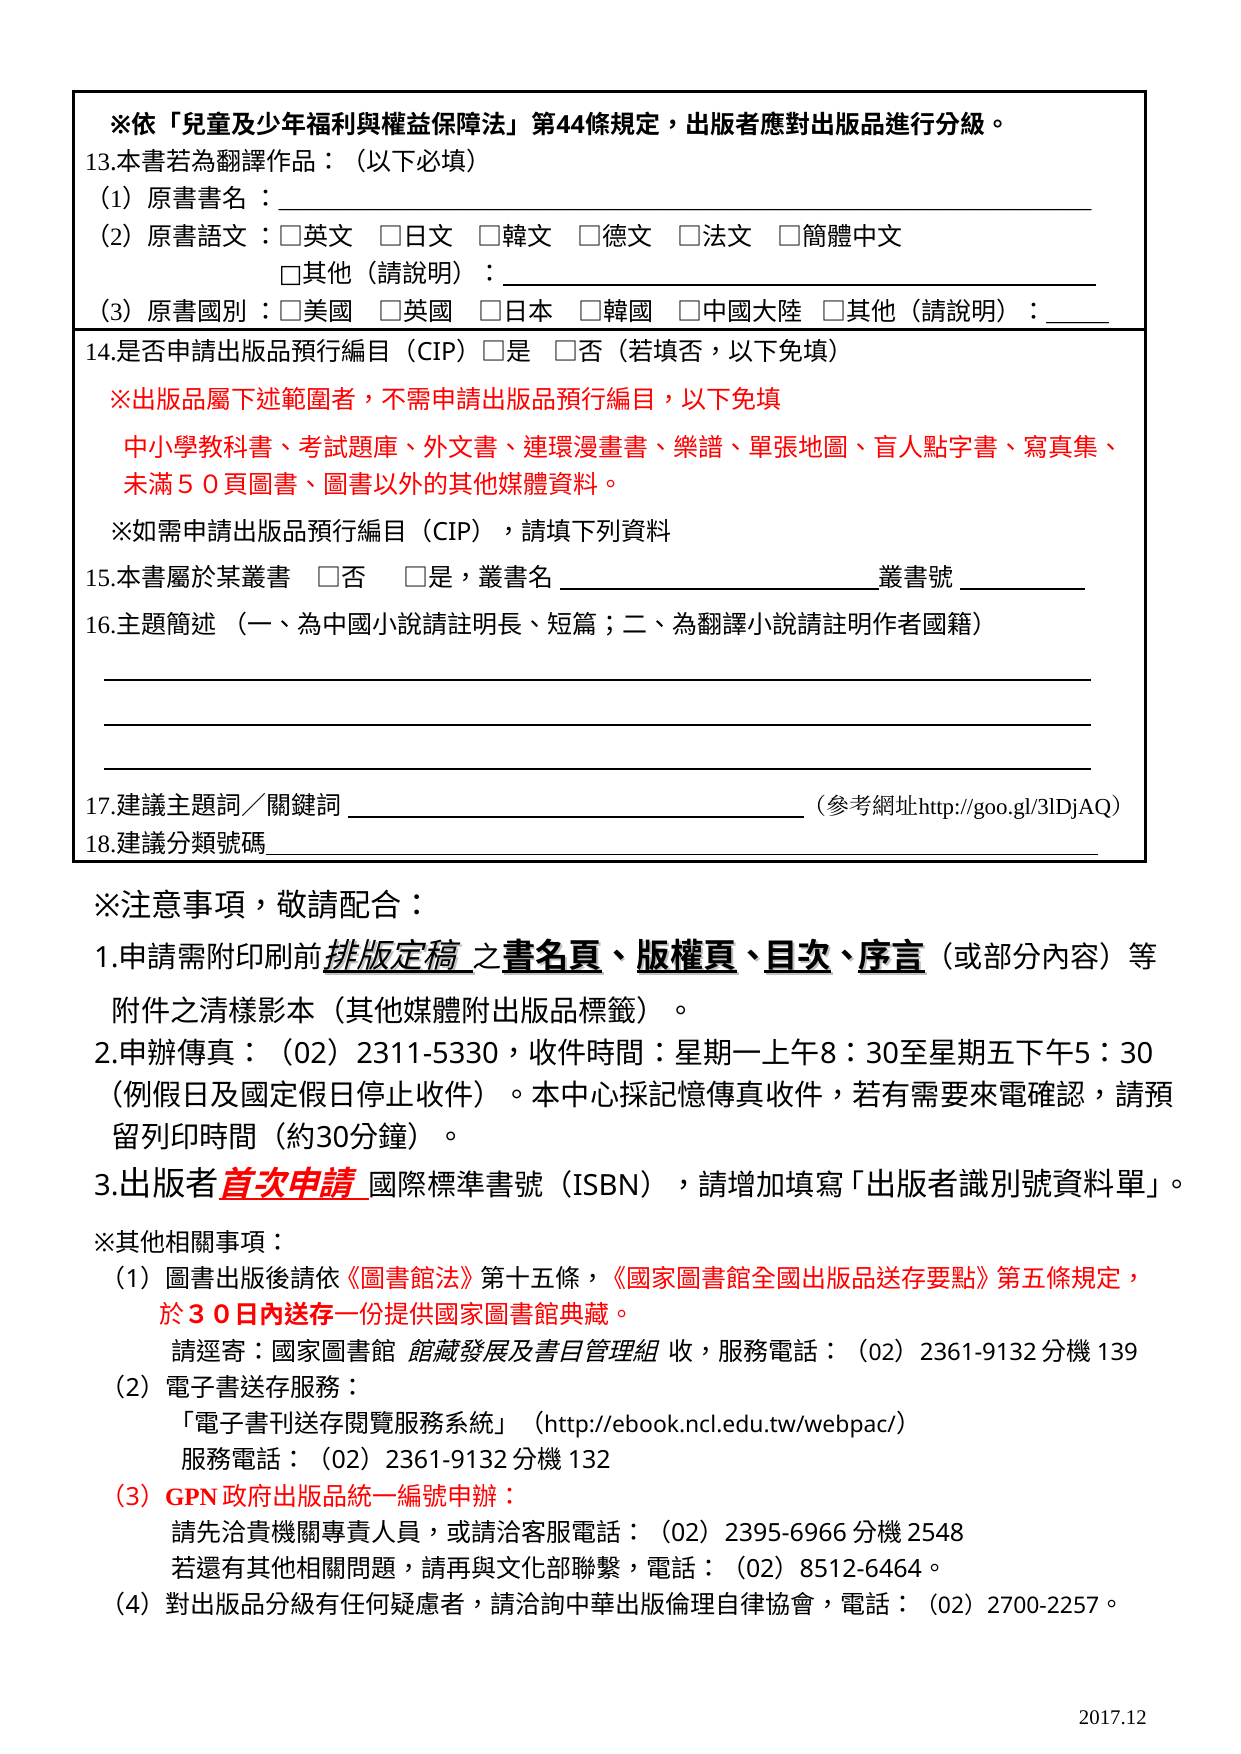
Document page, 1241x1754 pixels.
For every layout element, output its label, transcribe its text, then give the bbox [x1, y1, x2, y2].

text （2）電子書送存服務： [94, 1367, 1164, 1403]
text 請先洽貴機關專責人員，或請洽客服電話：（02）2395-6966分機2548 [94, 1512, 1146, 1548]
table_cell ※依「兒童及少年福利與權益保障法」第44條規定，出版者應對出版品進行分級。 13.本書若為翻譯作品：（以下必填） （1）原書書名 ：_________________________________________________________________ （2）原書語文 ：□英文 □日文 □韓文 □德文 □法文 □簡體中文 □其他（請說明）： （3）原書國別 ：□美國 □英國 □日本 □韓國 □中國大陸 □其他（請說明）：_____ [75, 93, 1144, 328]
text 「電子書刊送存閱覽服務系統」（http://ebook.ncl.edu.tw/webpac/） [94, 1403, 1162, 1440]
text ※注意事項，敬請配合： [94, 863, 1146, 925]
table_cell 14.是否申請出版品預行編目（CIP）□是 □否（若填否，以下免填） ※出版品屬下述範圍者，不需申請出版品預行編目，以下免填 中小學教科書、考試題庫、外文書、連環漫畫書、樂譜、單張地圖、盲人點字書、寫真集、 未滿５０頁圖書、圖書以外的其他媒體資料。 ※如需申請出版品預行編目（CIP），請填下列資料 15.本書屬於某叢書 □否 □是，叢書名 叢書號 16.主題簡述 （一、為中國小說請註明長、短篇；二、為翻譯小說請註明作者國籍） 17.建議主題詞／關鍵詞 （參考網址http://goo.gl/3lDjAQ） 18.建議分類號碼 [75, 331, 1144, 859]
text 服務電話：（02）2361-9132分機132 [94, 1440, 1146, 1476]
text ※其他相關事項： [94, 1221, 1146, 1258]
text 2.申辦傳真：（02）2311-5330，收件時間：星期一上午8：30至星期五下午5：30 [94, 1029, 1188, 1072]
text 1.申請需附印刷前排版定稿 之書名頁、 版權頁、目次、序言（或部分內容）等附件之清樣影本（其他媒體附出版品標籤）。 [94, 925, 1158, 1029]
text 3.出版者首次申請 國際標準書號（ISBN），請增加填寫「出版者識別號資料單」。 [94, 1156, 1188, 1205]
text （例假日及國定假日停止收件）。本中心採記憶傳真收件，若有需要來電確認，請預留列印時間（約30分鐘）。 [94, 1072, 1188, 1156]
text （3）GPN政府出版品統一編號申辦： [94, 1476, 1146, 1512]
text 若還有其他相關問題，請再與文化部聯繫，電話：（02）8512-6464。 [94, 1548, 1146, 1585]
text 請逕寄：國家圖書館 館藏發展及書目管理組 收，服務電話：（02）2361-9132分機139 [171, 1331, 1193, 1367]
text （1）圖書出版後請依《圖書館法》第十五條，《國家圖書館全國出版品送存要點》第五條規定，於３０日內送存一份提供國家圖書館典藏。 [94, 1258, 1146, 1331]
text （4）對出版品分級有任何疑慮者，請洽詢中華出版倫理自律協會，電話：（02）2700-2257。 [94, 1585, 1164, 1621]
